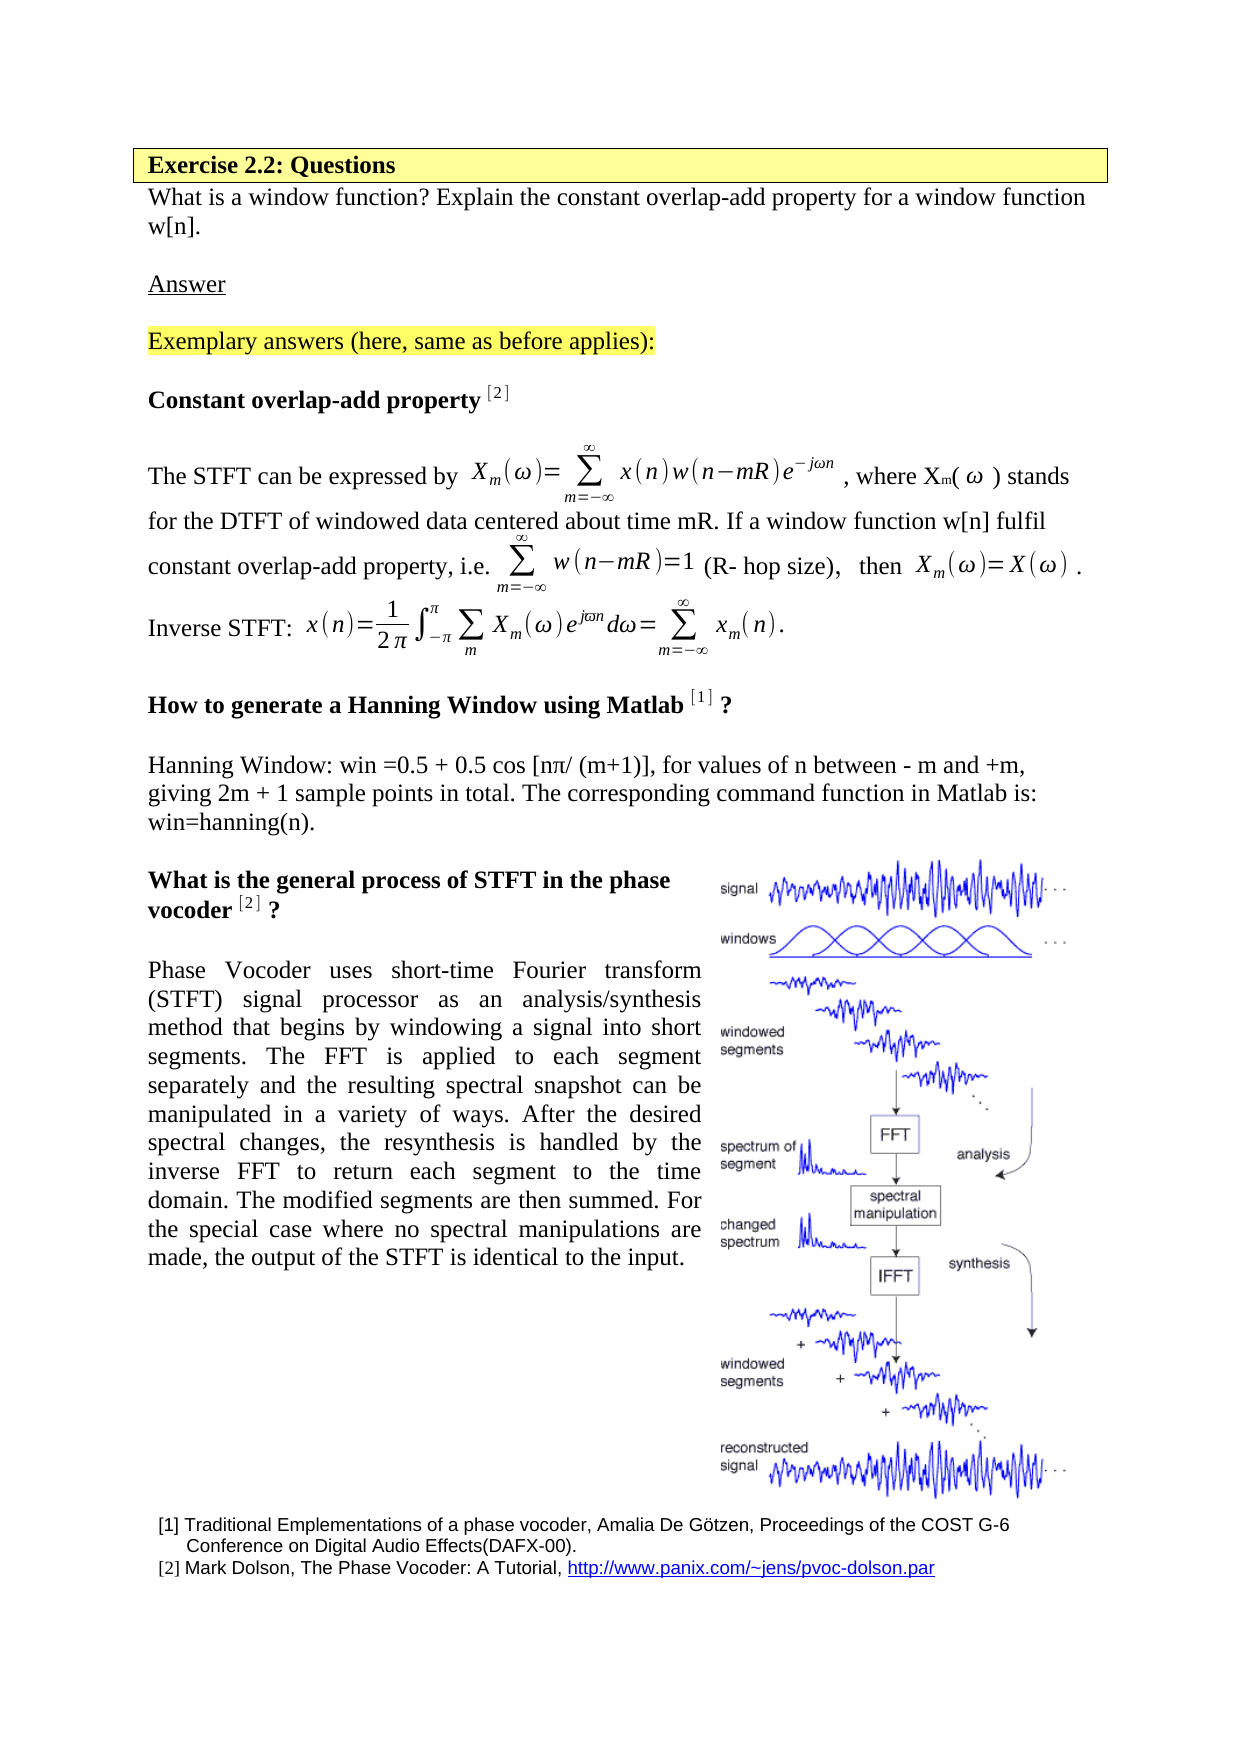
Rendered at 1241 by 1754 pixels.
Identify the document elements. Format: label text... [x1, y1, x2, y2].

text The STFT can be expressed by , where Xm() stands for the DTFT of windowed data centered about time mR. If a window function w[n] fulfil constant overlap-add property, i.e.(R- hop size)，then . Inverse STFT: [148, 445, 1093, 660]
text [1067, 865, 1093, 926]
text Exemplary answers (here, same as before applies): [148, 326, 1093, 355]
text Answer [148, 269, 1093, 297]
picture [721, 859, 1067, 1499]
text Constant overlap-add property [148, 384, 1093, 416]
text What is a window function? Explain the constant overlap-add property for a window function w[n]. [148, 183, 1093, 240]
text How to generate a Hanning Window using Matlab? [148, 689, 1093, 721]
text Phase Vocoder uses short-time Fourier transform (STFT) signal processor as an analysis/synthesis method that begins by windowing a signal into short segments. The FFT is applied to each segment separately and the resulting spectral snapshot can be manipulated in a variety of ways. After the desired spectral changes, the resynthesis is handled by the inverse FFT to return each segment to the time domain. The modified segments are then summed. For the special case where no spectral manipulations are made, the output of the STFT is identical to the input. [148, 955, 721, 1271]
text Hanning Window: win =0.5 + 0.5 cos [nπ/ (m+1)], for values of n between - m and +m, giving 2m + 1 sample points in total. The corresponding command function in Matlab is: win=hanning(n). [148, 750, 1093, 836]
text [1] Traditional Emplementations of a phase vocoder, Amalia De Götzen, Proceedings of the COST G-6 Conference on Digital Audio Effects(DAFX-00). [158, 1513, 1065, 1557]
text [2] Mark Dolson, The Phase Vocoder: A Tutorial, http://www.panix.com/~jens/pvoc-dolson.par [158, 1557, 1065, 1578]
text What is the general process of STFT in the phase vocoder? [148, 865, 721, 926]
text Exercise 2.2: Questions [134, 149, 1107, 182]
